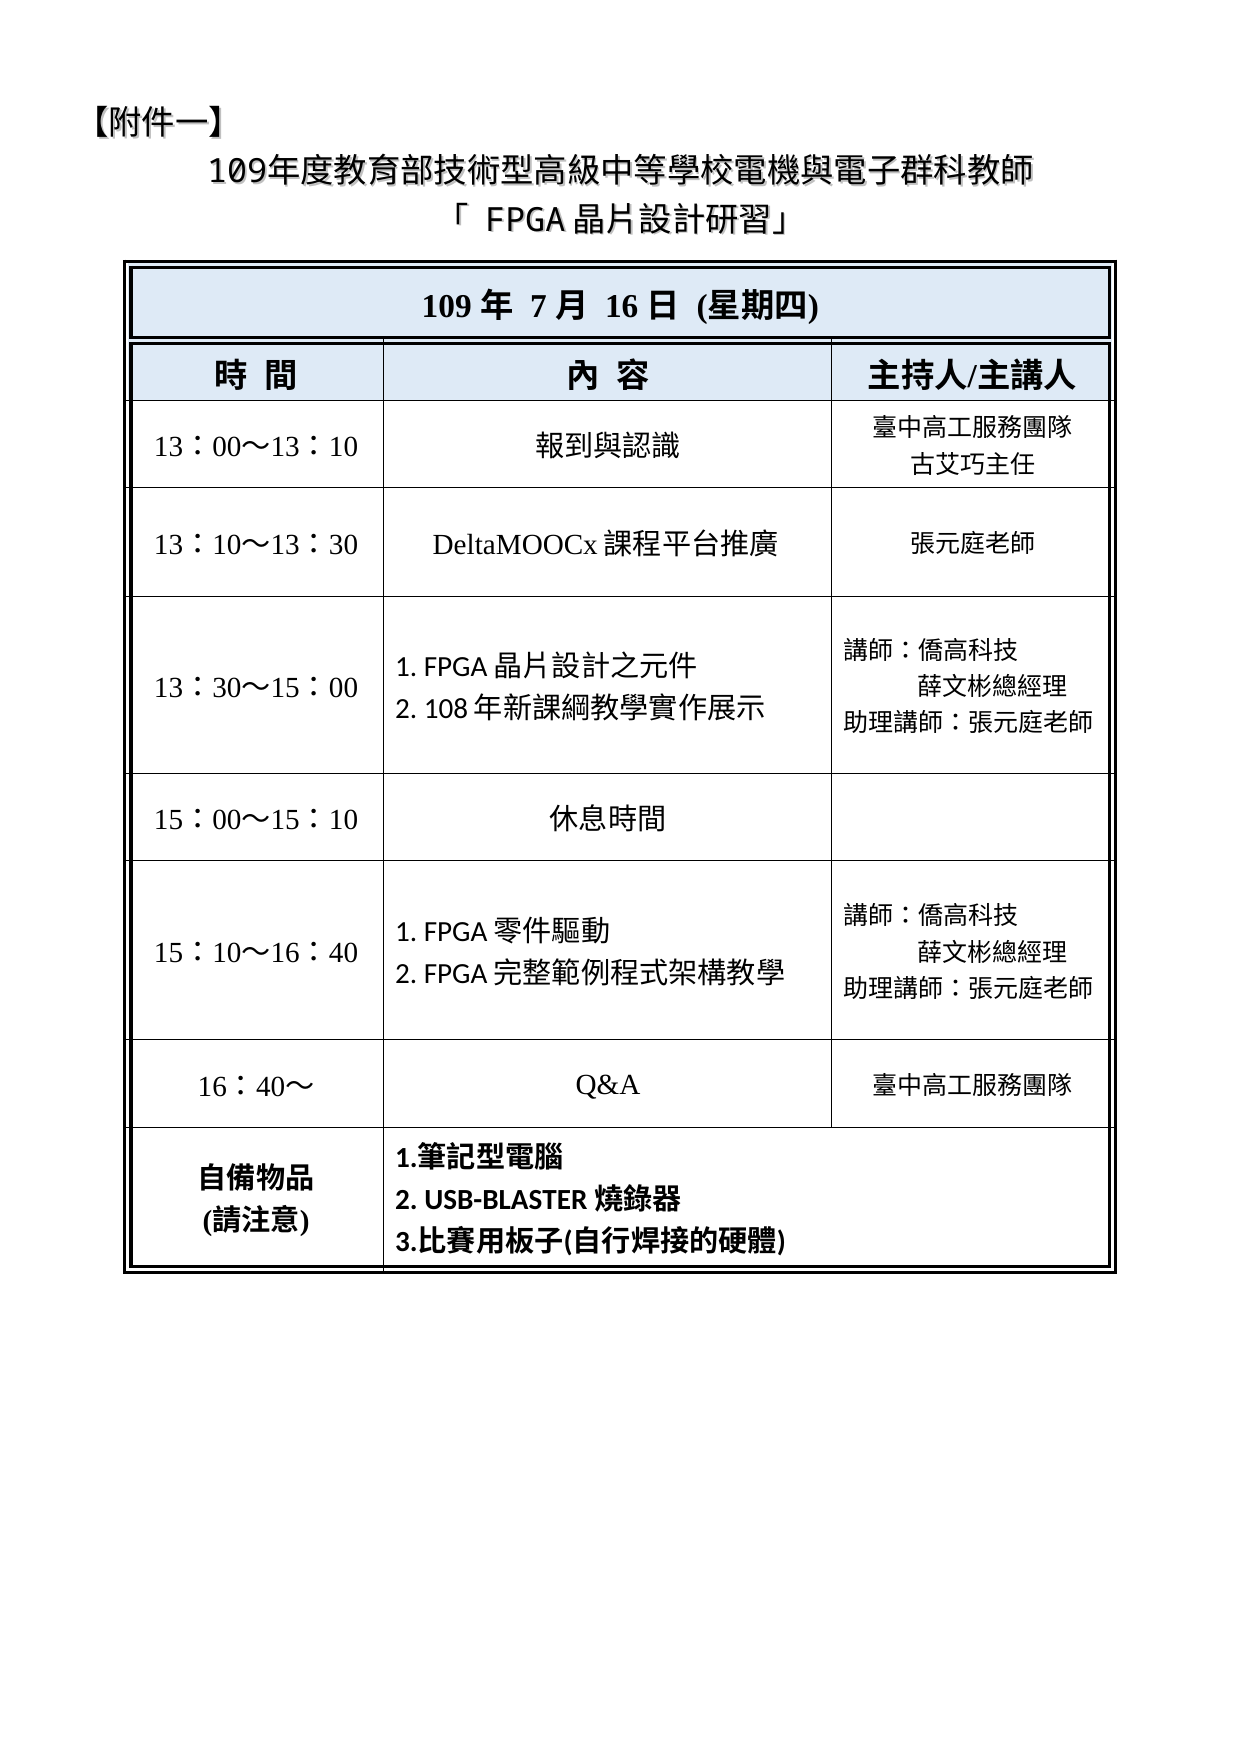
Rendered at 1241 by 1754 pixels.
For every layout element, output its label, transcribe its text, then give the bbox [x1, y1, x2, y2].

table_cell 13：30～15：00 [133, 597, 383, 772]
table_cell 13：00～13：10 [133, 401, 383, 487]
table_cell 休息時間 [384, 774, 831, 860]
table_cell 臺中高工服務團隊 古艾巧主任 [832, 401, 1108, 487]
table_cell 16：40～ [133, 1040, 383, 1127]
table_cell 15：10～16：40 [133, 861, 383, 1039]
table_cell 臺中高工服務團隊 [832, 1040, 1108, 1127]
table_cell 1.筆記型電腦 2. USB-BLASTER 燒錄器 3.比賽用板子(自行焊接的硬體) [384, 1128, 1108, 1265]
text 「 FPGA晶片設計研習」 [75, 192, 1165, 241]
table_cell DeltaMOOCx課程平台推廣 [384, 488, 831, 596]
table_cell 內 容 [384, 345, 831, 400]
table_cell 報到與認識 [384, 401, 831, 487]
table_cell 1. FPGA零件驅動 2. FPGA完整範例程式架構教學 [384, 861, 831, 1039]
table_cell 講師：僑高科技 薛文彬總經理 助理講師：張元庭老師 [832, 861, 1108, 1039]
text 109年度教育部技術型高級中等學校電機與電子群科教師 [75, 144, 1165, 192]
subtitle 【附件一】 [75, 96, 1165, 144]
table_cell 13：10～13：30 [133, 488, 383, 596]
table_cell 15：00～15：10 [133, 774, 383, 860]
table_cell 1. FPGA晶片設計之元件 2. 108年新課綱教學實作展示 [384, 597, 831, 772]
table_cell 講師：僑高科技 薛文彬總經理 助理講師：張元庭老師 [832, 597, 1108, 772]
table_cell 張元庭老師 [832, 488, 1108, 596]
table_cell [832, 774, 1108, 860]
table_cell 主持人/主講人 [832, 336, 1112, 400]
table_cell Q&A [384, 1040, 831, 1127]
table_cell 自備物品 (請注意) [133, 1128, 383, 1265]
table_cell 時 間 [128, 336, 383, 400]
table_header 109 年 7 月 16 日 (星期四) [128, 263, 1112, 336]
